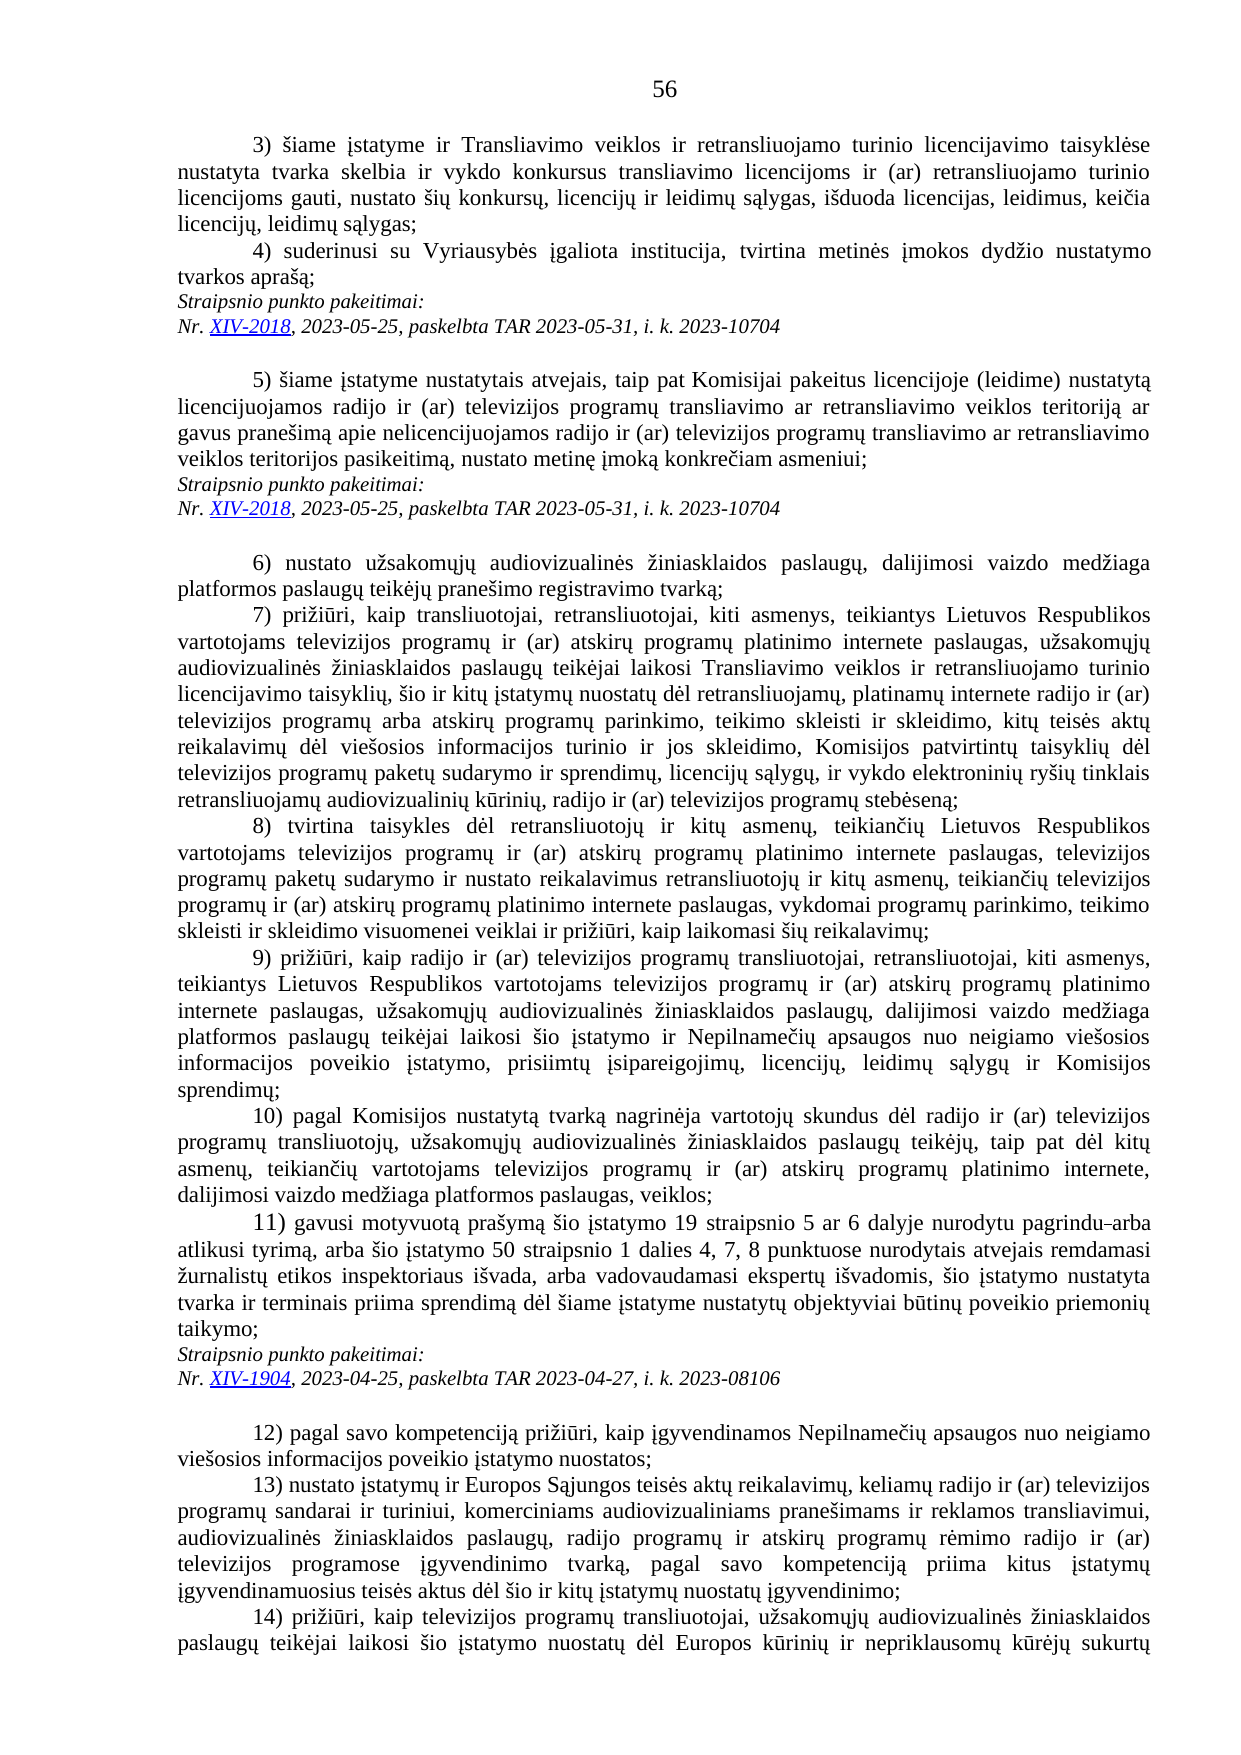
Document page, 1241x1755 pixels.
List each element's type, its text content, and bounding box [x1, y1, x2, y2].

text 3) šiame įstatyme ir Transliavimo veiklos ir retransliuojamo turinio licencijavimo taisyklėse nustatyta tvarka skelbia ir vykdo konkursus transliavimo licencijoms ir (ar) retransliuojamo turinio licencijoms gauti, nustato šių konkursų, licencijų ir leidimų sąlygas, išduoda licencijas, leidimus, keičia licencijų, leidimų sąlygas; [177, 131, 1152, 237]
text Nr. XIV-2018, 2023-05-25, paskelbta TAR 2023-05-31, i. k. 2023-10704 [177, 313, 1152, 338]
text 9) prižiūri, kaip radijo ir (ar) televizijos programų transliuotojai, retransliuotojai, kiti asmenys, teikiantys Lietuvos Respublikos vartotojams televizijos programų ir (ar) atskirų programų platinimo internete paslaugas, užsakomųjų audiovizualinės žiniasklaidos paslaugų, dalijimosi vaizdo medžiaga platformos paslaugų teikėjai laikosi šio įstatymo ir Nepilnamečių apsaugos nuo neigiamo viešosios informacijos poveikio įstatymo, prisiimtų įsipareigojimų, licencijų, leidimų sąlygų ir Komisijos sprendimų; [177, 944, 1152, 1102]
text Straipsnio punkto pakeitimai: [177, 1342, 1152, 1366]
text 11) gavusi motyvuotą prašymą šio įstatymo 19 straipsnio 5 ar 6 dalyje nurodytu pagrindu arba atlikusi tyrimą, arba šio įstatymo 50 straipsnio 1 dalies 4, 7, 8 punktuose nurodytais atvejais remdamasi žurnalistų etikos inspektoriaus išvada, arba vadovaudamasi ekspertų išvadomis, šio įstatymo nustatyta tvarka ir terminais priima sprendimą dėl šiame įstatyme nustatytų objektyviai būtinų poveikio priemonių taikymo; [177, 1207, 1152, 1342]
text 13) nustato įstatymų ir Europos Sąjungos teisės aktų reikalavimų, keliamų radijo ir (ar) televizijos programų sandarai ir turiniui, komerciniams audiovizualiniams pranešimams ir reklamos transliavimui, audiovizualinės žiniasklaidos paslaugų, radijo programų ir atskirų programų rėmimo radijo ir (ar) televizijos programose įgyvendinimo tvarką, pagal savo kompetenciją priima kitus įstatymų įgyvendinamuosius teisės aktus dėl šio ir kitų įstatymų nuostatų įgyvendinimo; [177, 1471, 1152, 1603]
text 4) suderinusi su Vyriausybės įgaliota institucija, tvirtina metinės įmokos dydžio nustatymo tvarkos aprašą; [177, 237, 1152, 289]
text Nr. XIV-1904, 2023-04-25, paskelbta TAR 2023-04-27, i. k. 2023-08106 [177, 1366, 1152, 1390]
text 14) prižiūri, kaip televizijos programų transliuotojai, užsakomųjų audiovizualinės žiniasklaidos paslaugų teikėjai laikosi šio įstatymo nuostatų dėl Europos kūrinių ir nepriklausomų kūrėjų sukurtų [177, 1603, 1152, 1656]
text Straipsnio punkto pakeitimai: [177, 289, 1152, 313]
text 12) pagal savo kompetenciją prižiūri, kaip įgyvendinamos Nepilnamečių apsaugos nuo neigiamo viešosios informacijos poveikio įstatymo nuostatos; [177, 1418, 1152, 1471]
text 5) šiame įstatyme nustatytais atvejais, taip pat Komisijai pakeitus licencijoje (leidime) nustatytą licencijuojamos radijo ir (ar) televizijos programų transliavimo ar retransliavimo veiklos teritoriją ar gavus pranešimą apie nelicencijuojamos radijo ir (ar) televizijos programų transliavimo ar retransliavimo veiklos teritorijos pasikeitimą, nustato metinę įmoką konkrečiam asmeniui; [177, 366, 1152, 472]
text 7) prižiūri, kaip transliuotojai, retransliuotojai, kiti asmenys, teikiantys Lietuvos Respublikos vartotojams televizijos programų ir (ar) atskirų programų platinimo internete paslaugas, užsakomųjų audiovizualinės žiniasklaidos paslaugų teikėjai laikosi Transliavimo veiklos ir retransliuojamo turinio licencijavimo taisyklių, šio ir kitų įstatymų nuostatų dėl retransliuojamų, platinamų internete radijo ir (ar) televizijos programų arba atskirų programų parinkimo, teikimo skleisti ir skleidimo, kitų teisės aktų reikalavimų dėl viešosios informacijos turinio ir jos skleidimo, Komisijos patvirtintų taisyklių dėl televizijos programų paketų sudarymo ir sprendimų, licencijų sąlygų, ir vykdo elektroninių ryšių tinklais retransliuojamų audiovizualinių kūrinių, radijo ir (ar) televizijos programų stebėseną; [177, 601, 1152, 812]
text 8) tvirtina taisykles dėl retransliuotojų ir kitų asmenų, teikiančių Lietuvos Respublikos vartotojams televizijos programų ir (ar) atskirų programų platinimo internete paslaugas, televizijos programų paketų sudarymo ir nustato reikalavimus retransliuotojų ir kitų asmenų, teikiančių televizijos programų ir (ar) atskirų programų platinimo internete paslaugas, vykdomai programų parinkimo, teikimo skleisti ir skleidimo visuomenei veiklai ir prižiūri, kaip laikomasi šių reikalavimų; [177, 812, 1152, 944]
text Nr. XIV-2018, 2023-05-25, paskelbta TAR 2023-05-31, i. k. 2023-10704 [177, 496, 1152, 520]
text Straipsnio punkto pakeitimai: [177, 472, 1152, 496]
text 10) pagal Komisijos nustatytą tvarką nagrinėja vartotojų skundus dėl radijo ir (ar) televizijos programų transliuotojų, užsakomųjų audiovizualinės žiniasklaidos paslaugų teikėjų, taip pat dėl kitų asmenų, teikiančių vartotojams televizijos programų ir (ar) atskirų programų platinimo internete, dalijimosi vaizdo medžiaga platformos paslaugas, veiklos; [177, 1102, 1152, 1207]
text 6) nustato užsakomųjų audiovizualinės žiniasklaidos paslaugų, dalijimosi vaizdo medžiaga platformos paslaugų teikėjų pranešimo registravimo tvarką; [177, 549, 1152, 601]
